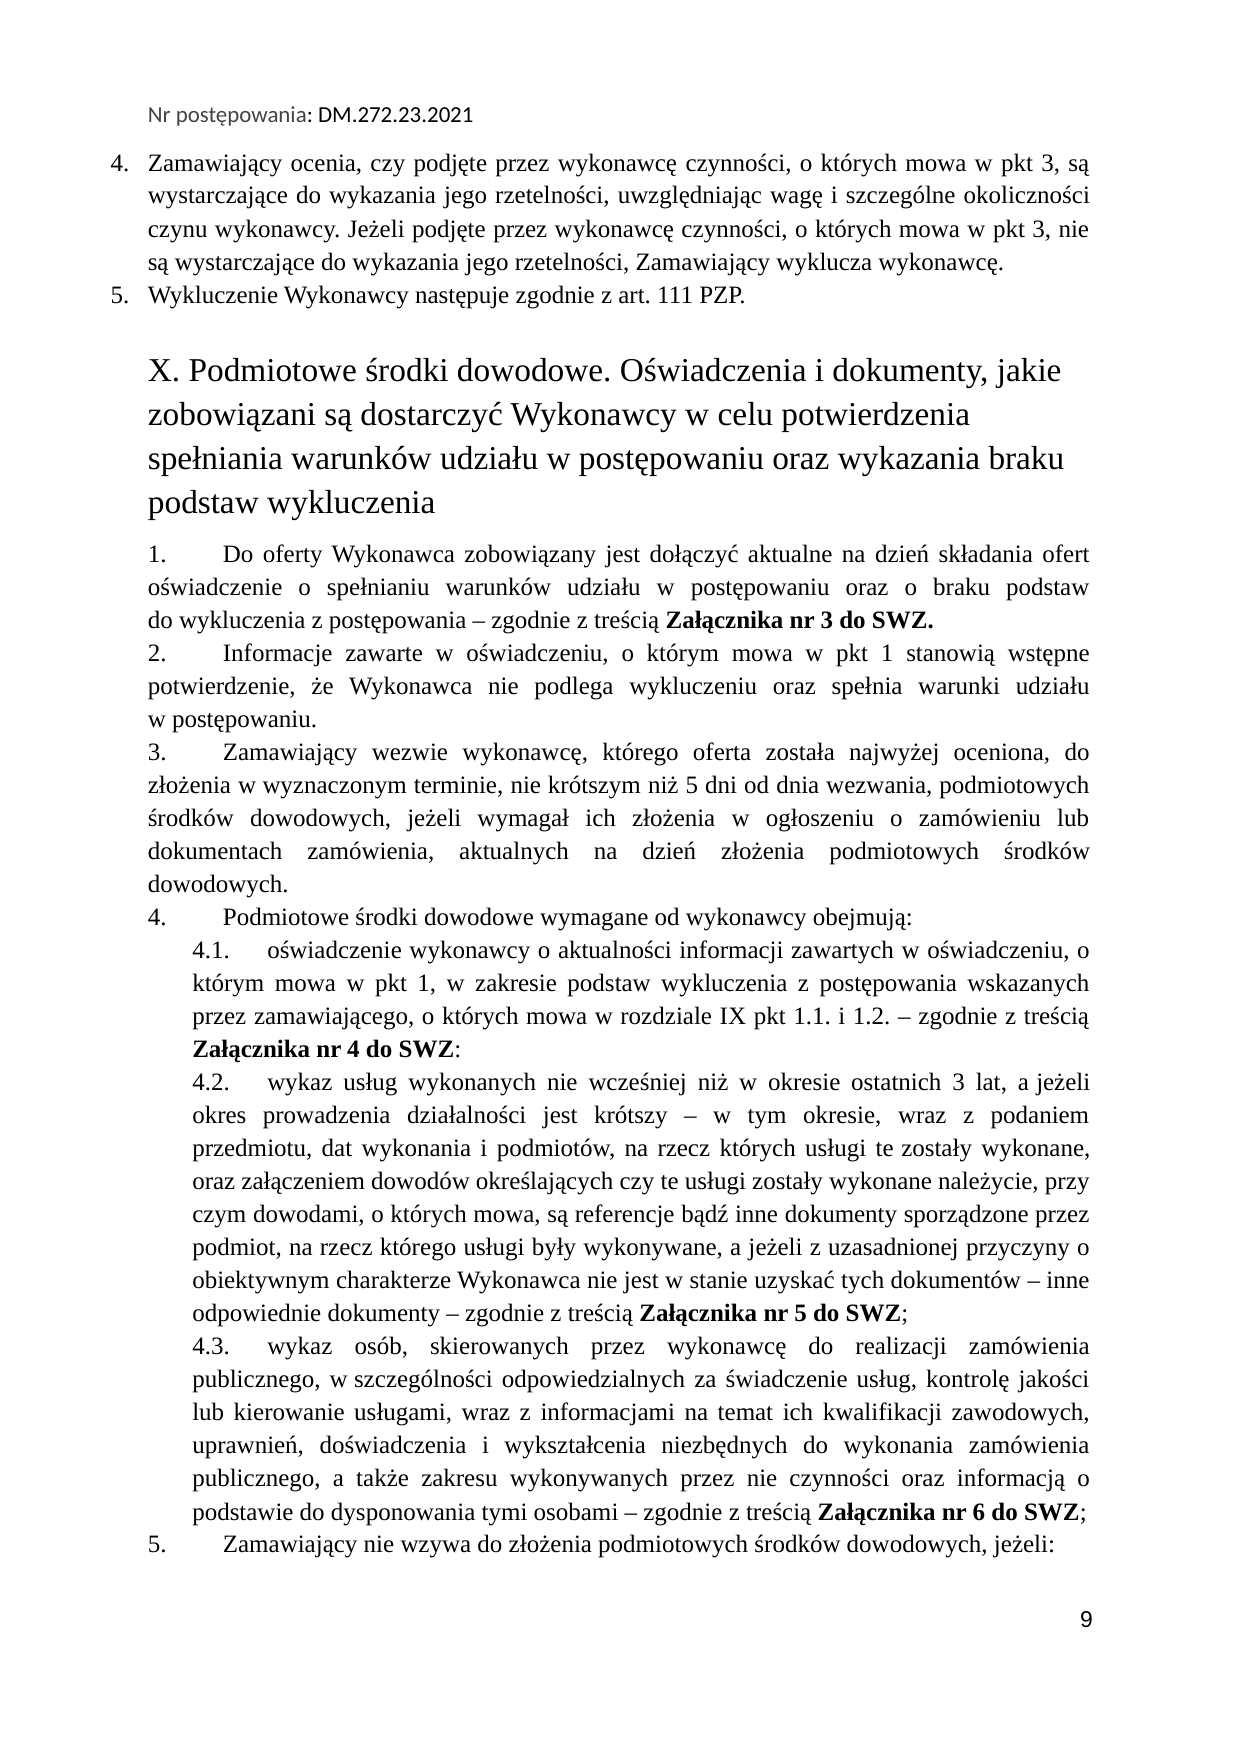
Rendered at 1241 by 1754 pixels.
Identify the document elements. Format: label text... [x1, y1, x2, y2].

list wykaz usług wykonanych nie wcześniej niż w okresie ostatnich 3 lat, a jeżeli okres prowadzenia działalności jest krótszy – w tym okresie, wraz z podaniem przedmiotu, dat wykonania i podmiotów, na rzecz których usługi te zostały wykonane, oraz załączeniem dowodów określających czy te usługi zostały wykonane należycie, przy czym dowodami, o których mowa, są referencje bądź inne dokumenty sporządzone przez podmiot, na rzecz którego usługi były wykonywane, a jeżeli z uzasadnionej przyczyny o obiektywnym charakterze Wykonawca nie jest w stanie uzyskać tych dokumentów – inne odpowiednie dokumenty – zgodnie z treścią Załącznika nr 5 do SWZ; [192, 1067, 1090, 1327]
list Zamawiający nie wzywa do złożenia podmiotowych środków dowodowych, jeżeli: [148, 1529, 1090, 1558]
list Informacje zawarte w oświadczeniu, o którym mowa w pkt 1 stanowią wstępne potwierdzenie, że Wykonawca nie podlega wykluczeniu oraz spełnia warunki udziału w postępowaniu. [148, 638, 1090, 733]
list Podmiotowe środki dowodowe wymagane od wykonawcy obejmują: [148, 902, 1090, 931]
list Zamawiający ocenia, czy podjęte przez wykonawcę czynności, o których mowa w pkt 3, są wystarczające do wykazania jego rzetelności, uwzględniając wagę i szczególne okoliczności czynu wykonawcy. Jeżeli podjęte przez wykonawcę czynności, o których mowa w pkt 3, nie są wystarczające do wykazania jego rzetelności, Zamawiający wyklucza wykonawcę. [110, 148, 1090, 275]
list wykaz osób, skierowanych przez wykonawcę do realizacji zamówienia publicznego, w szczególności odpowiedzialnych za świadczenie usług, kontrolę jakości lub kierowanie usługami, wraz z informacjami na temat ich kwalifikacji zawodowych, uprawnień, doświadczenia i wykształcenia niezbędnych do wykonania zamówienia publicznego, a także zakresu wykonywanych przez nie czynności oraz informacją o podstawie do dysponowania tymi osobami – zgodnie z treścią Załącznika nr 6 do SWZ; [192, 1331, 1090, 1525]
subtitle X. Podmiotowe środki dowodowe. Oświadczenia i dokumenty, jakie zobowiązani są dostarczyć Wykonawcy w celu potwierdzenia spełniania warunków udziału w postępowaniu oraz wykazania braku podstaw wykluczenia [148, 350, 1093, 521]
list oświadczenie wykonawcy o aktualności informacji zawartych w oświadczeniu, o którym mowa w pkt 1, w zakresie podstaw wykluczenia z postępowania wskazanych przez zamawiającego, o których mowa w rozdziale IX pkt 1.1. i 1.2. – zgodnie z treścią Załącznika nr 4 do SWZ: [192, 935, 1090, 1063]
list Wykluczenie Wykonawcy następuje zgodnie z art. 111 PZP. [110, 280, 1090, 308]
list Zamawiający wezwie wykonawcę, którego oferta została najwyżej oceniona, do złożenia w wyznaczonym terminie, nie krótszym niż 5 dni od dnia wezwania, podmiotowych środków dowodowych, jeżeli wymagał ich złożenia w ogłoszeniu o zamówieniu lub dokumentach zamówienia, aktualnych na dzień złożenia podmiotowych środków dowodowych. [148, 737, 1090, 898]
list Do oferty Wykonawca zobowiązany jest dołączyć aktualne na dzień składania ofert oświadczenie o spełnianiu warunków udziału w postępowaniu oraz o braku podstaw do wykluczenia z postępowania – zgodnie z treścią Załącznika nr 3 do SWZ. [148, 539, 1090, 634]
